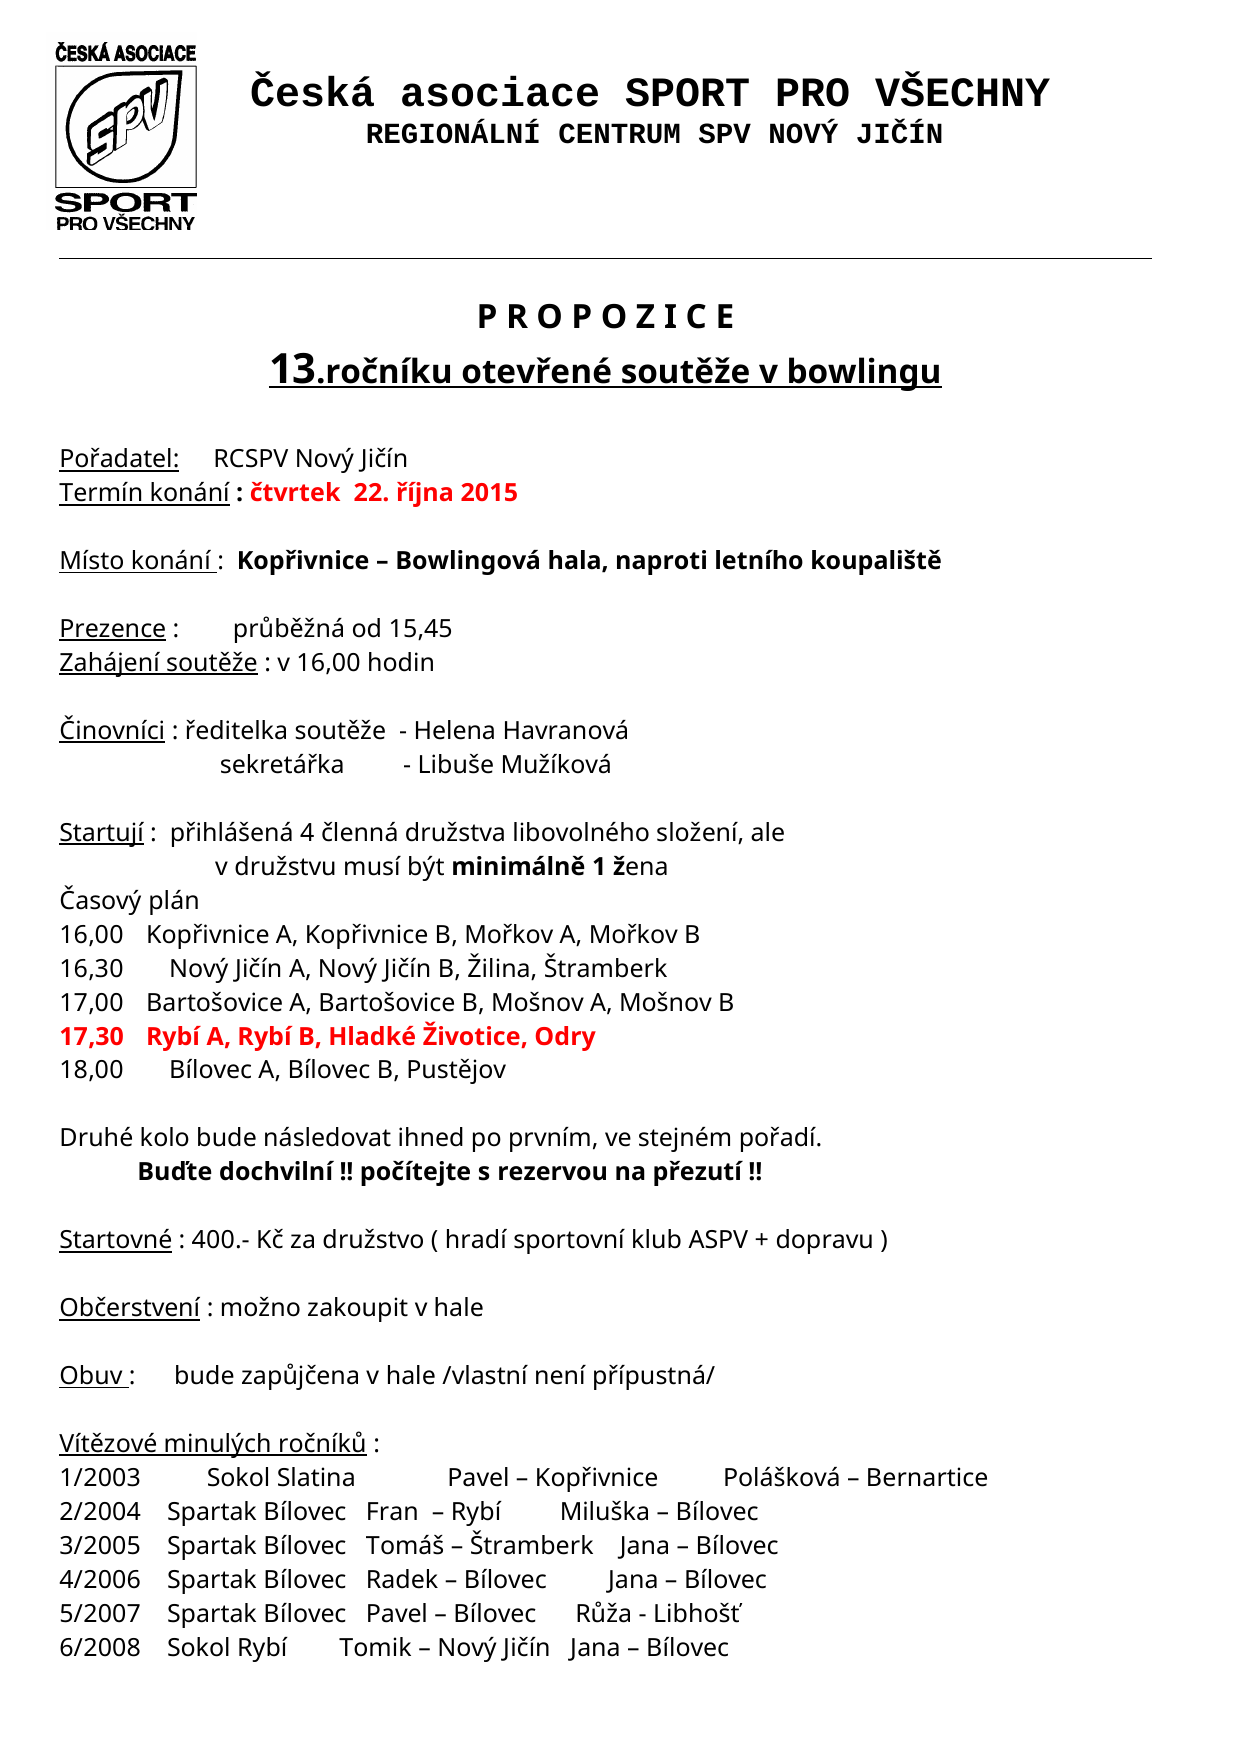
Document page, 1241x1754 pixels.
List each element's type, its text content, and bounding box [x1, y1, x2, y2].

text Termín konání : čtvrtek 22. října 2015 [59, 475, 1152, 509]
text Startovné : 400.- Kč za družstvo ( hradí sportovní klub ASPV + dopravu ) [59, 1222, 1152, 1256]
text 17,30 Rybí A, Rybí B, Hladké Životice, Odry [59, 1018, 1152, 1052]
text Činovníci : ředitelka soutěže - Helena Havranová [59, 713, 1152, 747]
text Místo konání : Kopřivnice – Bowlingová hala, naproti letního koupaliště [59, 543, 1152, 577]
text 6/2008 Sokol Rybí Tomik – Nový Jičín Jana – Bílovec [59, 1630, 1152, 1664]
text Časový plán [59, 883, 1152, 917]
text Regionální centrum SPV NovÝ Jičín [45, 119, 1179, 152]
text 4/2006 Spartak Bílovec Radek – Bílovec Jana – Bílovec [59, 1562, 1152, 1596]
text 3/2005 Spartak Bílovec Tomáš – Štramberk Jana – Bílovec [59, 1528, 1152, 1562]
text Startují : přihlášená 4 členná družstva libovolného složení, ale [59, 815, 1152, 849]
text P R O P O Z I C E [59, 293, 1152, 339]
text sekretářka - Libuše Mužíková [59, 747, 1152, 781]
text 1/2003 Sokol Slatina Pavel – Kopřivnice Polášková – Bernartice [59, 1460, 1152, 1494]
text 5/2007 Spartak Bílovec Pavel – Bílovec Růža - Libhošť [59, 1596, 1152, 1630]
text 18,00 Bílovec A, Bílovec B, Pustějov [59, 1052, 1152, 1086]
text 2/2004 Spartak Bílovec Fran – Rybí Miluška – Bílovec [59, 1494, 1152, 1528]
text 16,00 Kopřivnice A, Kopřivnice B, Mořkov A, Mořkov B [59, 917, 1152, 951]
text Občerstvení : možno zakoupit v hale [59, 1290, 1152, 1324]
text Obuv : bude zapůjčena v hale /vlastní není přípustná/ [59, 1358, 1152, 1392]
text Druhé kolo bude následovat ihned po prvním, ve stejném pořadí. [59, 1120, 1152, 1154]
text Pořadatel: RCSPV Nový Jičín [59, 441, 1152, 475]
text v družstvu musí být minimálně 1 žena [59, 849, 1152, 883]
text Buďte dochvilní !! počítejte s rezervou na přezutí !! [59, 1154, 1152, 1188]
text Prezence : průběžná od 15,45 [59, 611, 1152, 645]
text Zahájení soutěže : v 16,00 hodin [59, 645, 1152, 679]
text 16,30 Nový Jičín A, Nový Jičín B, Žilina, Štramberk [59, 951, 1152, 984]
text Vítězové minulých ročníků : [59, 1426, 1152, 1460]
text 13.ročníku otevřené soutěže v bowlingu [59, 339, 1152, 395]
text 17,00 Bartošovice A, Bartošovice B, Mošnov A, Mošnov B [59, 984, 1152, 1018]
subtitle Česká asociace SPORT PRO VŠECHNY [45, 72, 1179, 119]
